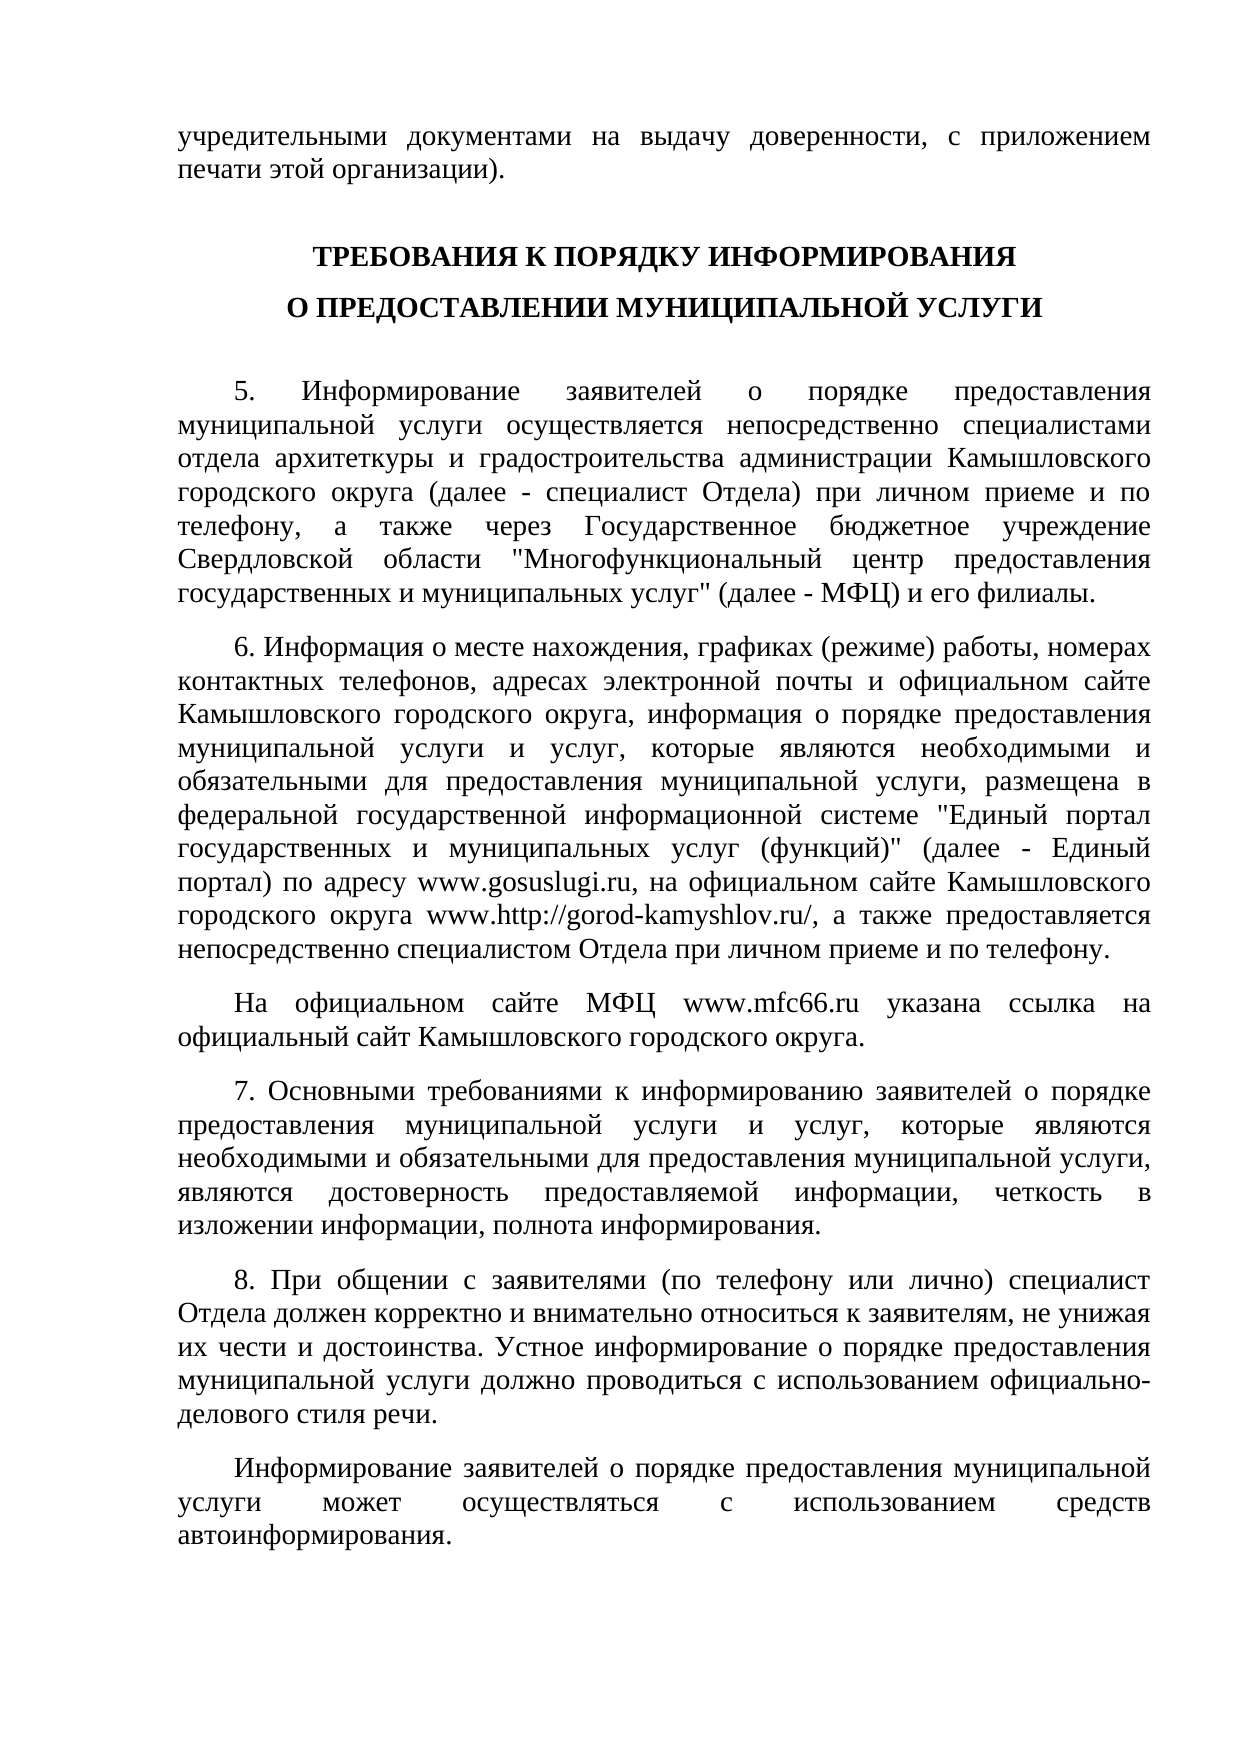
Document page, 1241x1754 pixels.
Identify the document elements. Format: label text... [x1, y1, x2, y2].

text О ПРЕДОСТАВЛЕНИИ МУНИЦИПАЛЬНОЙ УСЛУГИ [177, 290, 1152, 323]
text 7. Основными требованиями к информированию заявителей о порядке предоставления муниципальной услуги и услуг, которые являются необходимыми и обязательными для предоставления муниципальной услуги, являются достоверность предоставляемой информации, четкость в изложении информации, полнота информирования. [177, 1073, 1152, 1241]
text учредительными документами на выдачу доверенности, с приложением печати этой организации). [177, 118, 1152, 185]
text На официальном сайте МФЦ www.mfc66.ru указана ссылка на официальный сайт Камышловского городского округа. [177, 985, 1152, 1052]
text ТРЕБОВАНИЯ К ПОРЯДКУ ИНФОРМИРОВАНИЯ [177, 239, 1152, 273]
text Информирование заявителей о порядке предоставления муниципальной услуги может осуществляться с использованием средств автоинформирования. [177, 1450, 1152, 1551]
text 5. Информирование заявителей о порядке предоставления муниципальной услуги осуществляется непосредственно специалистами отдела архитеткуры и градостроительства администрации Камышловского городского округа (далее - специалист Отдела) при личном приеме и по телефону, а также через Государственное бюджетное учреждение Свердловской области "Многофункциональный центр предоставления государственных и муниципальных услуг" (далее - МФЦ) и его филиалы. [177, 373, 1152, 608]
text 6. Информация о месте нахождения, графиках (режиме) работы, номерах контактных телефонов, адресах электронной почты и официальном сайте Камышловского городского округа, информация о порядке предоставления муниципальной услуги и услуг, которые являются необходимыми и обязательными для предоставления муниципальной услуги, размещена в федеральной государственной информационной системе "Единый портал государственных и муниципальных услуг (функций)" (далее - Единый портал) по адресу www.gosuslugi.ru, на официальном сайте Камышловского городского округа www.http://gorod-kamyshlov.ru/, а также предоставляется непосредственно специалистом Отдела при личном приеме и по телефону. [177, 629, 1152, 964]
text 8. При общении с заявителями (по телефону или лично) специалист Отдела должен корректно и внимательно относиться к заявителям, не унижая их чести и достоинства. Устное информирование о порядке предоставления муниципальной услуги должно проводиться с использованием официально-делового стиля речи. [177, 1262, 1152, 1429]
